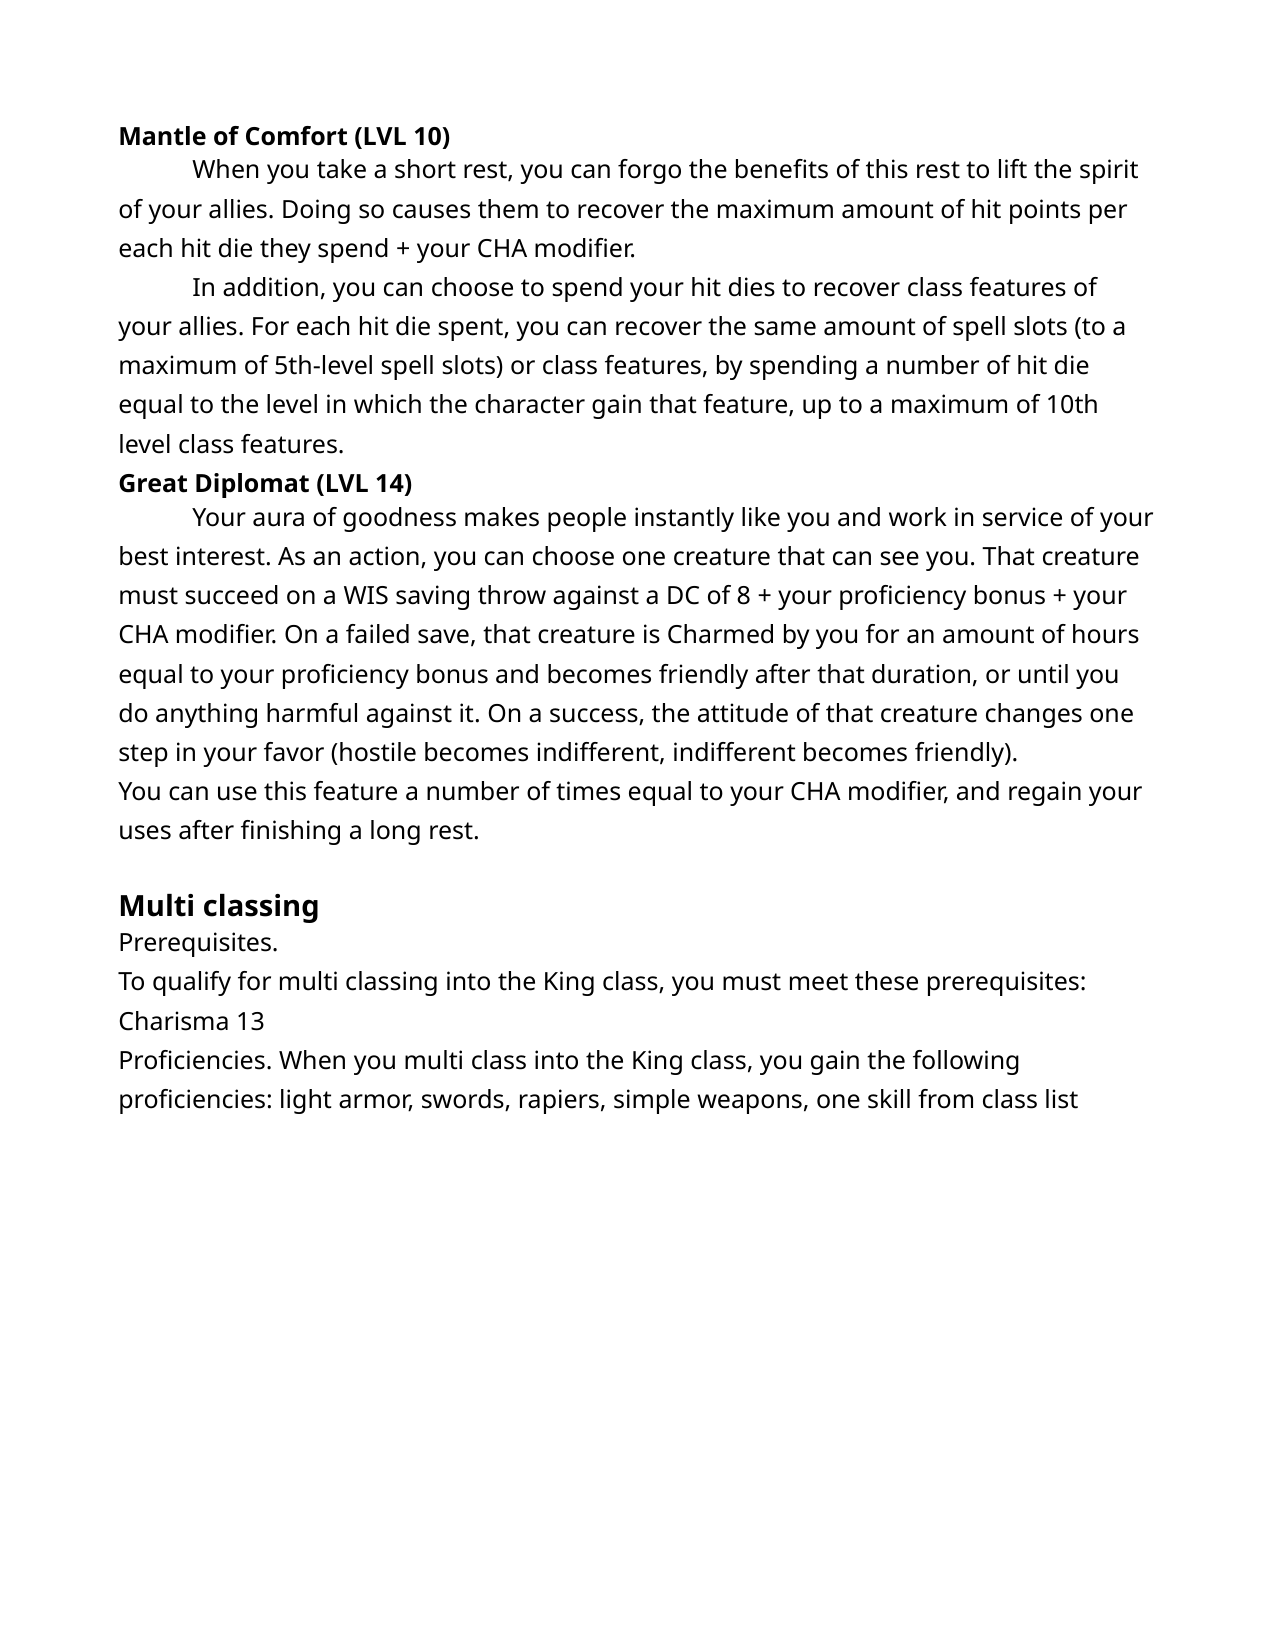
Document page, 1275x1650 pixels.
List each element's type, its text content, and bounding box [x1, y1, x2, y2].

text Your aura of goodness makes people instantly like you and work in service of your best interest. As an action, you can choose one creature that can see you. That creature must succeed on a WIS saving throw against a DC of 8 + your proficiency bonus + your CHA modifier. On a failed save, that creature is Charmed by you for an amount of hours equal to your proficiency bonus and becomes friendly after that duration, or until you do anything harmful against it. On a success, the attitude of that creature changes one step in your favor (hostile becomes indifferent, indifferent becomes friendly). [118, 499, 1157, 769]
text You can use this feature a number of times equal to your CHA modifier, and regain your uses after finishing a long rest. [118, 774, 1157, 847]
text Proficiencies. When you multi class into the King class, you gain the following proficiencies: light armor, swords, rapiers, simple weapons, one skill from class list [118, 1042, 1157, 1116]
text Prerequisites. [118, 925, 1157, 959]
subtitle Great Diplomat (LVL 14) [118, 466, 1157, 499]
text In addition, you can choose to spend your hit dies to recover class features of your allies. For each hit die spent, you can recover the same amount of spell slots (to a maximum of 5th-level spell slots) or class features, by spending a number of hit die equal to the level in which the character gain that feature, up to a maximum of 10th level class features. [118, 270, 1157, 460]
text When you take a short rest, you can forgo the benefits of this rest to lift the spirit of your allies. Doing so causes them to recover the maximum amount of hit points per each hit die they spend + your CHA modifier. [118, 152, 1157, 264]
subtitle Multi classing [118, 885, 1157, 925]
text To qualify for multi classing into the King class, you must meet these prerequisites: Charisma 13 [118, 964, 1157, 1037]
subtitle Mantle of Comfort (LVL 10) [118, 118, 1157, 152]
